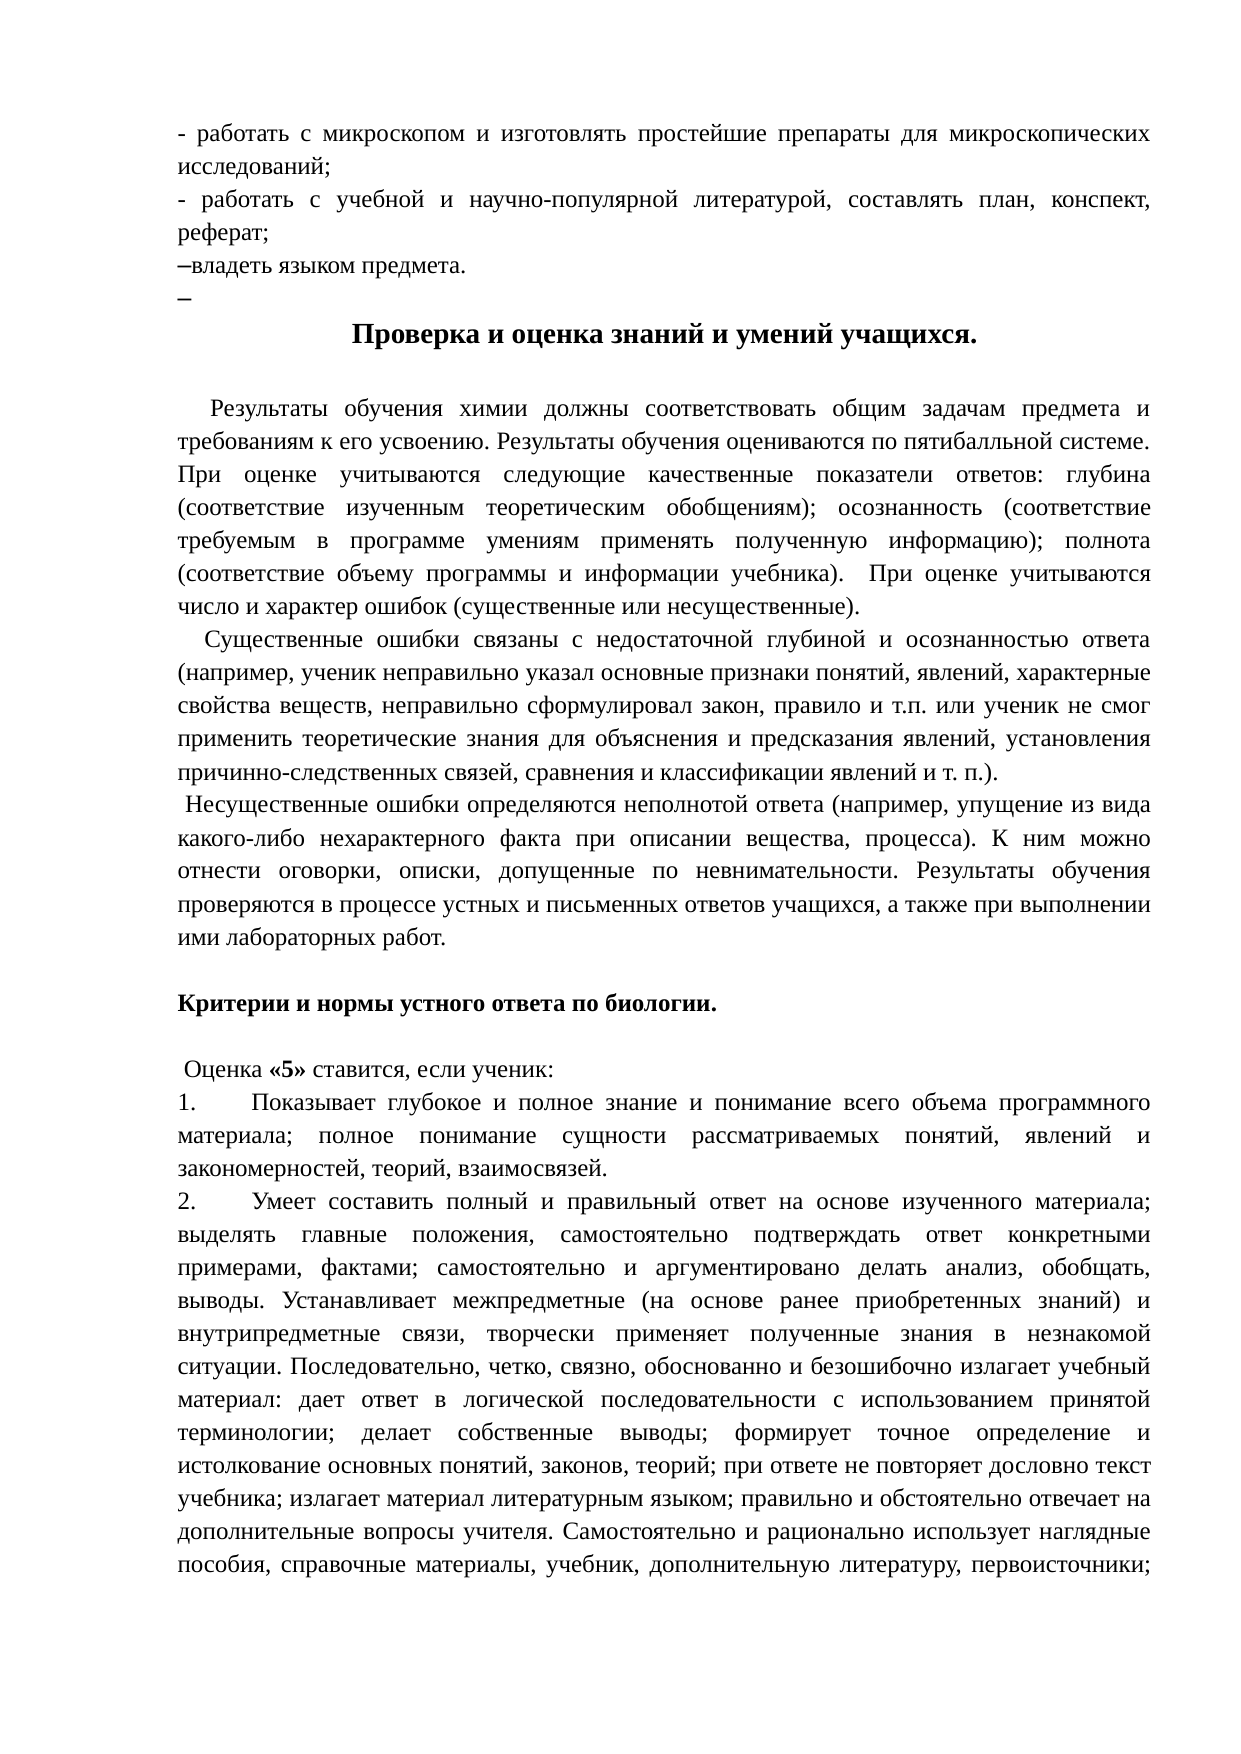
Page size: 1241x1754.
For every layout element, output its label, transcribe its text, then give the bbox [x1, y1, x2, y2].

text Проверка и оценка знаний и умений учащихся. [177, 316, 1152, 350]
list владеть языком предмета. [177, 250, 1152, 279]
text Несущественные ошибки определяются неполнотой ответа (например, упущение из вида какого-либо нехарактерного факта при описании вещества, процесса). К ним можно отнести оговорки, описки, допущенные по невнимательности. Результаты обучения проверяются в процессе устных и письменных ответов учащихся, а также при выполнении ими лабораторных работ. [177, 789, 1152, 950]
text 1. Показывает глубокое и полное знание и понимание всего объема программного материала; полное понимание сущности рассматриваемых понятий, явлений и закономерностей, теорий, взаимосвязей. [177, 1087, 1152, 1182]
text 2. Умеет составить полный и правильный ответ на основе изученного материала; выделять главные положения, самостоятельно подтверждать ответ конкретными примерами, фактами; самостоятельно и аргументировано делать анализ, обобщать, выводы. Устанавливает межпредметные (на основе ранее приобретенных знаний) и внутрипредметные связи, творчески применяет полученные знания в незнакомой ситуации. Последовательно, четко, связно, обоснованно и безошибочно излагает учебный материал: дает ответ в логической последовательности с использованием принятой терминологии; делает собственные выводы; формирует точное определение и истолкование основных понятий, законов, теорий; при ответе не повторяет дословно текст учебника; излагает материал литературным языком; правильно и обстоятельно отвечает на дополнительные вопросы учителя. Самостоятельно и рационально использует наглядные пособия, справочные материалы, учебник, дополнительную литературу, первоисточники; [177, 1186, 1152, 1578]
text Оценка «5» ставится, если ученик: [177, 1054, 1152, 1082]
text - работать с микроскопом и изготовлять простейшие препараты для микроскопических исследований; [177, 118, 1152, 180]
text - работать с учебной и научно-популярной литературой, составлять план, конспект, реферат; [177, 184, 1152, 246]
text Результаты обучения химии должны соответствовать общим задачам предмета и требованиям к его усвоению. Результаты обучения оцениваются по пятибалльной системе. При оценке учитываются следующие качественные показатели ответов: глубина (соответствие изученным теоретическим обобщениям); осознанность (соответствие требуемым в программе умениям применять полученную информацию); полнота (соответствие объему программы и информации учебника). При оценке учитываются число и характер ошибок (существенные или несущественные). [177, 393, 1152, 620]
text Существенные ошибки связаны с недостаточной глубиной и осознанностью ответа (например, ученик неправильно указал основные признаки понятий, явлений, характерные свойства веществ, неправильно сформулировал закон, правило и т.п. или ученик не смог применить теоретические знания для объяснения и предсказания явлений, установления причинно-следственных связей, сравнения и классификации явлений и т. п.). [177, 624, 1152, 785]
text Критерии и нормы устного ответа по биологии. [177, 988, 1152, 1016]
